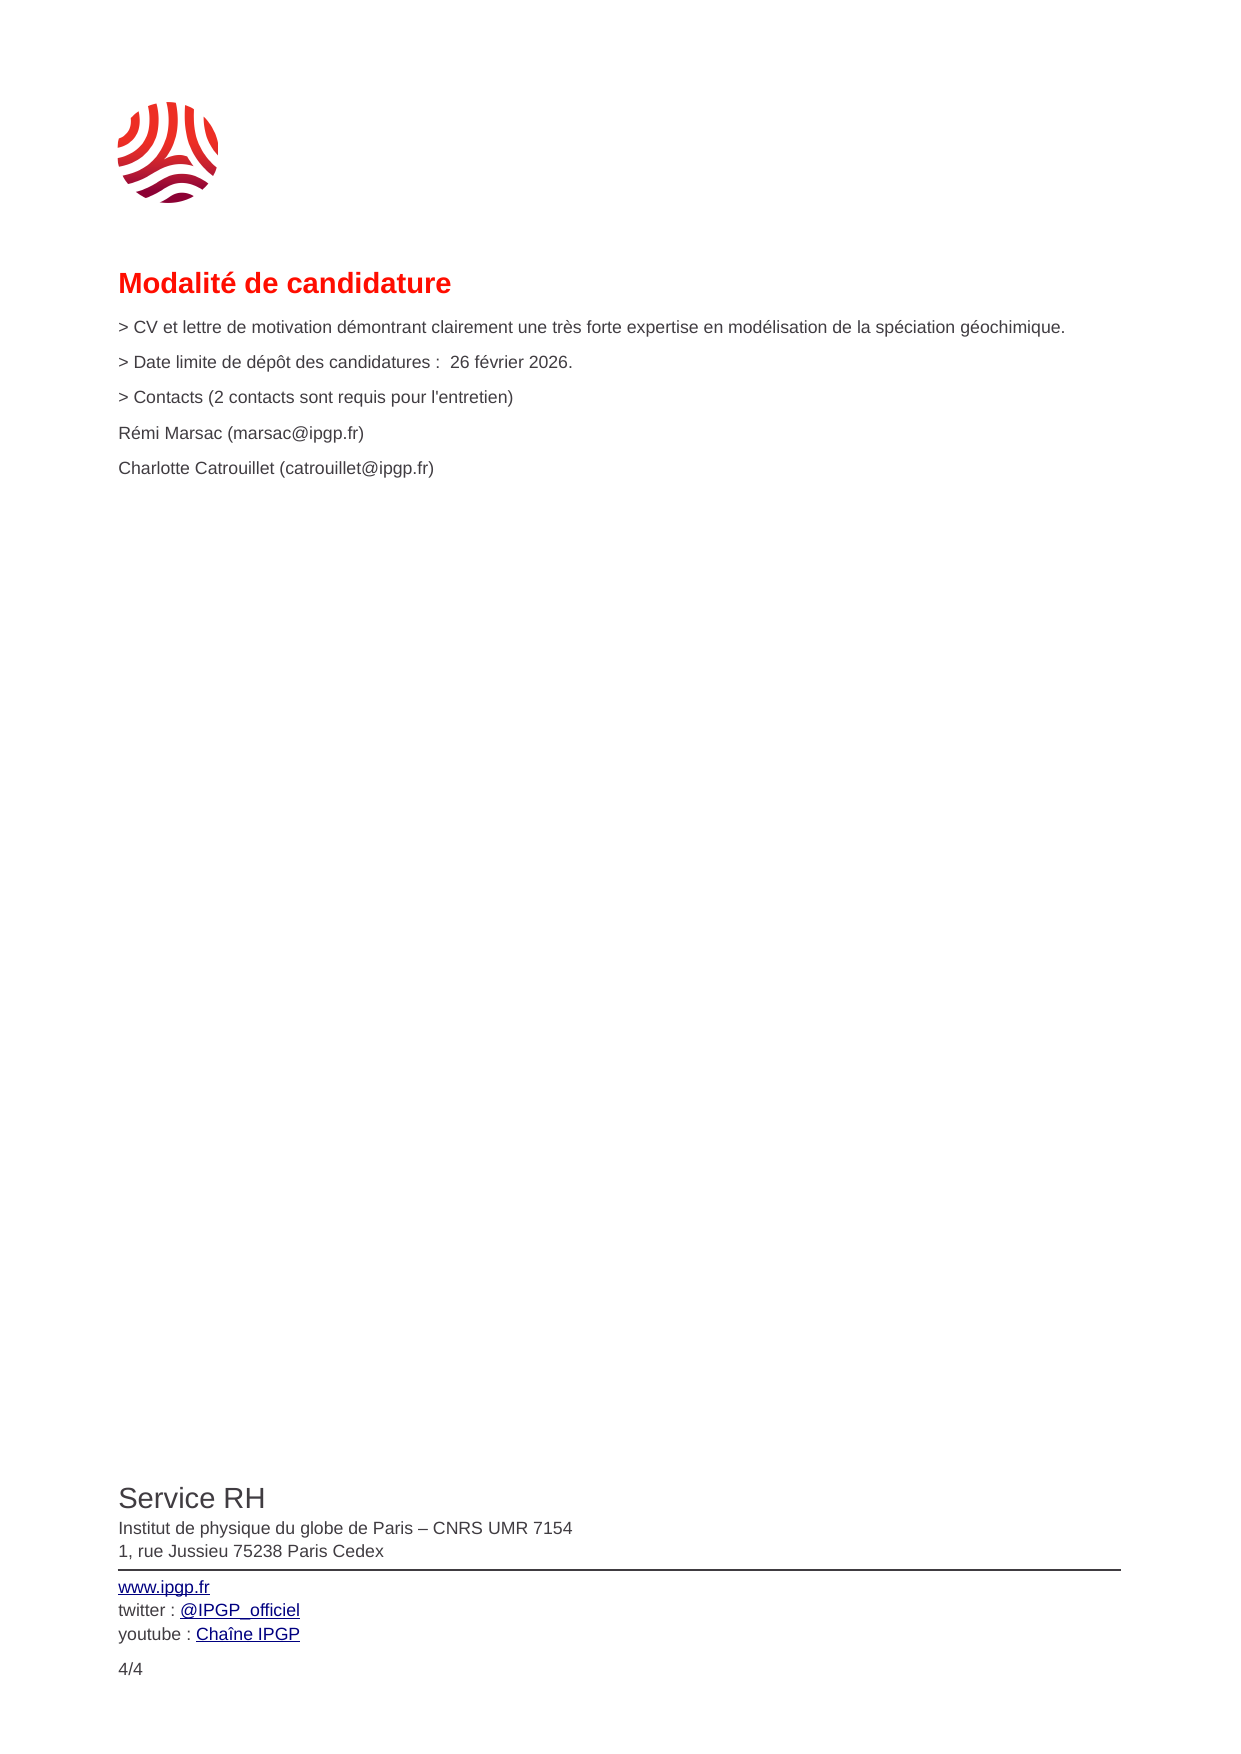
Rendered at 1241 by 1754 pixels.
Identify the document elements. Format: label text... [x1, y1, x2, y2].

text > CV et lettre de motivation démontrant clairement une très forte expertise en modélisation de la spéciation géochimique. [118, 317, 1122, 337]
text Rémi Marsac (marsac@ipgp.fr) [118, 422, 1122, 443]
text > Contacts (2 contacts sont requis pour l'entretien) [118, 387, 1122, 408]
text Charlotte Catrouillet (catrouillet@ipgp.fr) [118, 458, 1122, 478]
text > Date limite de dépôt des candidatures : 26 février 2026. [118, 352, 1122, 372]
subtitle Modalité de candidature [118, 266, 1122, 299]
